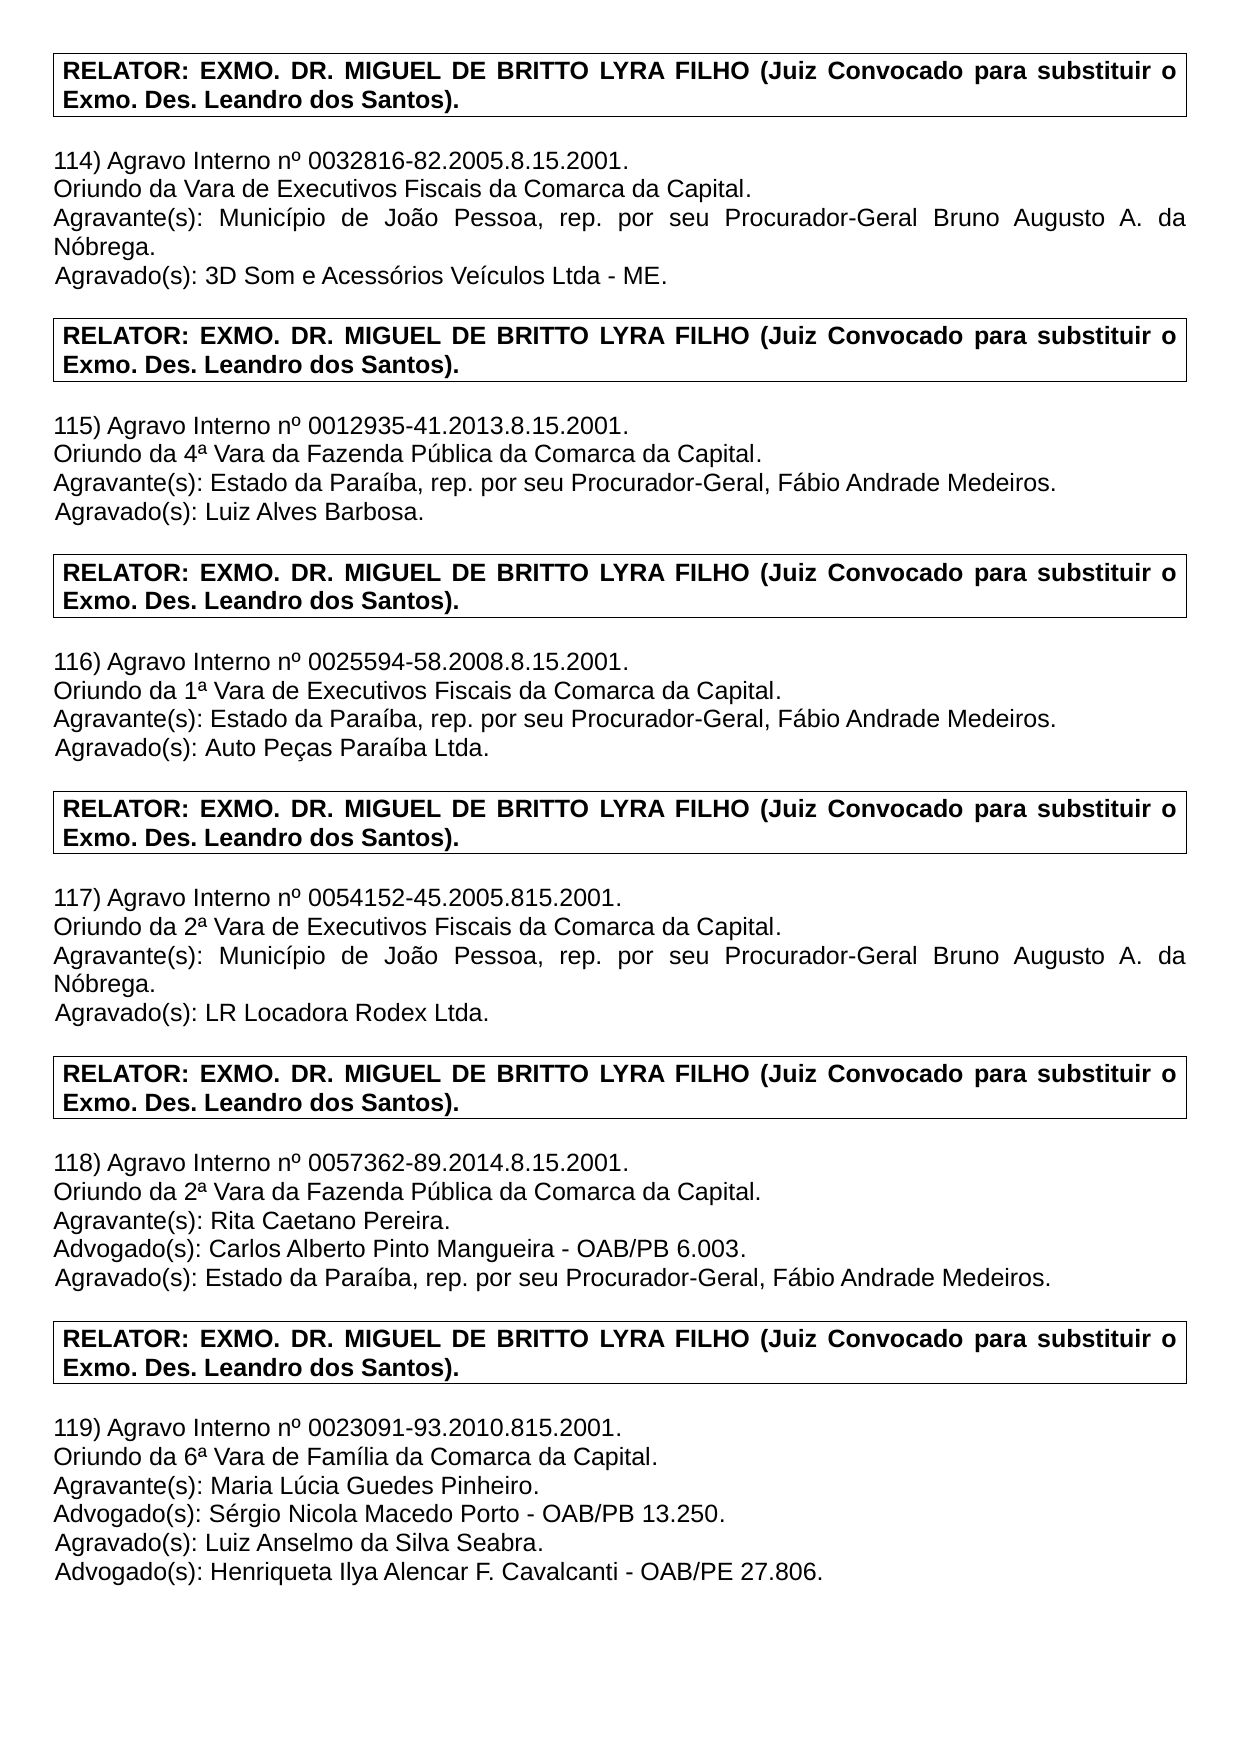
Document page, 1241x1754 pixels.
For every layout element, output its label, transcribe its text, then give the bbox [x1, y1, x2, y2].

text 116) Agravo Interno nº 0025594-58.2008.8.15.2001. [53, 647, 1187, 676]
text RELATOR: EXMO. DR. MIGUEL DE BRITTO LYRA FILHO (Juiz Convocado para substituir o Exmo. Des. Leandro dos Santos). [54, 555, 1186, 617]
text Agravado(s): Luiz Anselmo da Silva Seabra. [54, 1528, 1187, 1557]
text 119) Agravo Interno nº 0023091-93.2010.815.2001. [53, 1413, 1187, 1442]
text Agravante(s): Estado da Paraíba, rep. por seu Procurador-Geral, Fábio Andrade Medeiros. [53, 468, 1187, 497]
text Advogado(s): Carlos Alberto Pinto Mangueira - OAB/PB 6.003. [53, 1234, 1187, 1263]
text RELATOR: EXMO. DR. MIGUEL DE BRITTO LYRA FILHO (Juiz Convocado para substituir o Exmo. Des. Leandro dos Santos). [54, 792, 1186, 853]
text Agravado(s): 3D Som e Acessórios Veículos Ltda - ME. [54, 261, 1187, 289]
text Oriundo da 2ª Vara da Fazenda Pública da Comarca da Capital. [53, 1177, 1187, 1206]
text 115) Agravo Interno nº 0012935-41.2013.8.15.2001. [53, 411, 1187, 439]
text Oriundo da 4ª Vara da Fazenda Pública da Comarca da Capital. [53, 439, 1187, 468]
text RELATOR: EXMO. DR. MIGUEL DE BRITTO LYRA FILHO (Juiz Convocado para substituir o Exmo. Des. Leandro dos Santos). [54, 319, 1186, 381]
text Advogado(s): Sérgio Nicola Macedo Porto - OAB/PB 13.250. [53, 1499, 1187, 1528]
text RELATOR: EXMO. DR. MIGUEL DE BRITTO LYRA FILHO (Juiz Convocado para substituir o Exmo. Des. Leandro dos Santos). [54, 1057, 1186, 1118]
text Agravante(s): Município de João Pessoa, rep. por seu Procurador-Geral Bruno Augusto A. da Nóbrega. [53, 203, 1187, 261]
text Oriundo da 2ª Vara de Executivos Fiscais da Comarca da Capital. [53, 912, 1187, 941]
text Oriundo da 1ª Vara de Executivos Fiscais da Comarca da Capital. [53, 676, 1187, 704]
text 117) Agravo Interno nº 0054152-45.2005.815.2001. [53, 883, 1187, 912]
text Agravado(s): Luiz Alves Barbosa. [54, 497, 1187, 526]
text Oriundo da 6ª Vara de Família da Comarca da Capital. [53, 1442, 1187, 1471]
text Agravante(s): Município de João Pessoa, rep. por seu Procurador-Geral Bruno Augusto A. da Nóbrega. [53, 941, 1187, 998]
text Agravante(s): Estado da Paraíba, rep. por seu Procurador-Geral, Fábio Andrade Medeiros. [53, 704, 1187, 733]
text Agravante(s): Rita Caetano Pereira. [53, 1206, 1187, 1234]
text 114) Agravo Interno nº 0032816-82.2005.8.15.2001. [53, 146, 1187, 174]
text Oriundo da Vara de Executivos Fiscais da Comarca da Capital. [53, 174, 1187, 203]
text Agravado(s): Auto Peças Paraíba Ltda. [54, 733, 1187, 762]
text Advogado(s): Henriqueta Ilya Alencar F. Cavalcanti - OAB/PE 27.806. [54, 1557, 1187, 1586]
text Agravante(s): Maria Lúcia Guedes Pinheiro. [53, 1471, 1187, 1499]
text Agravado(s): Estado da Paraíba, rep. por seu Procurador-Geral, Fábio Andrade Medeiros. [54, 1263, 1187, 1292]
text RELATOR: EXMO. DR. MIGUEL DE BRITTO LYRA FILHO (Juiz Convocado para substituir o Exmo. Des. Leandro dos Santos). [54, 1322, 1186, 1383]
text Agravado(s): LR Locadora Rodex Ltda. [54, 998, 1187, 1027]
text RELATOR: EXMO. DR. MIGUEL DE BRITTO LYRA FILHO (Juiz Convocado para substituir o Exmo. Des. Leandro dos Santos). [54, 54, 1186, 116]
text 118) Agravo Interno nº 0057362-89.2014.8.15.2001. [53, 1148, 1187, 1177]
